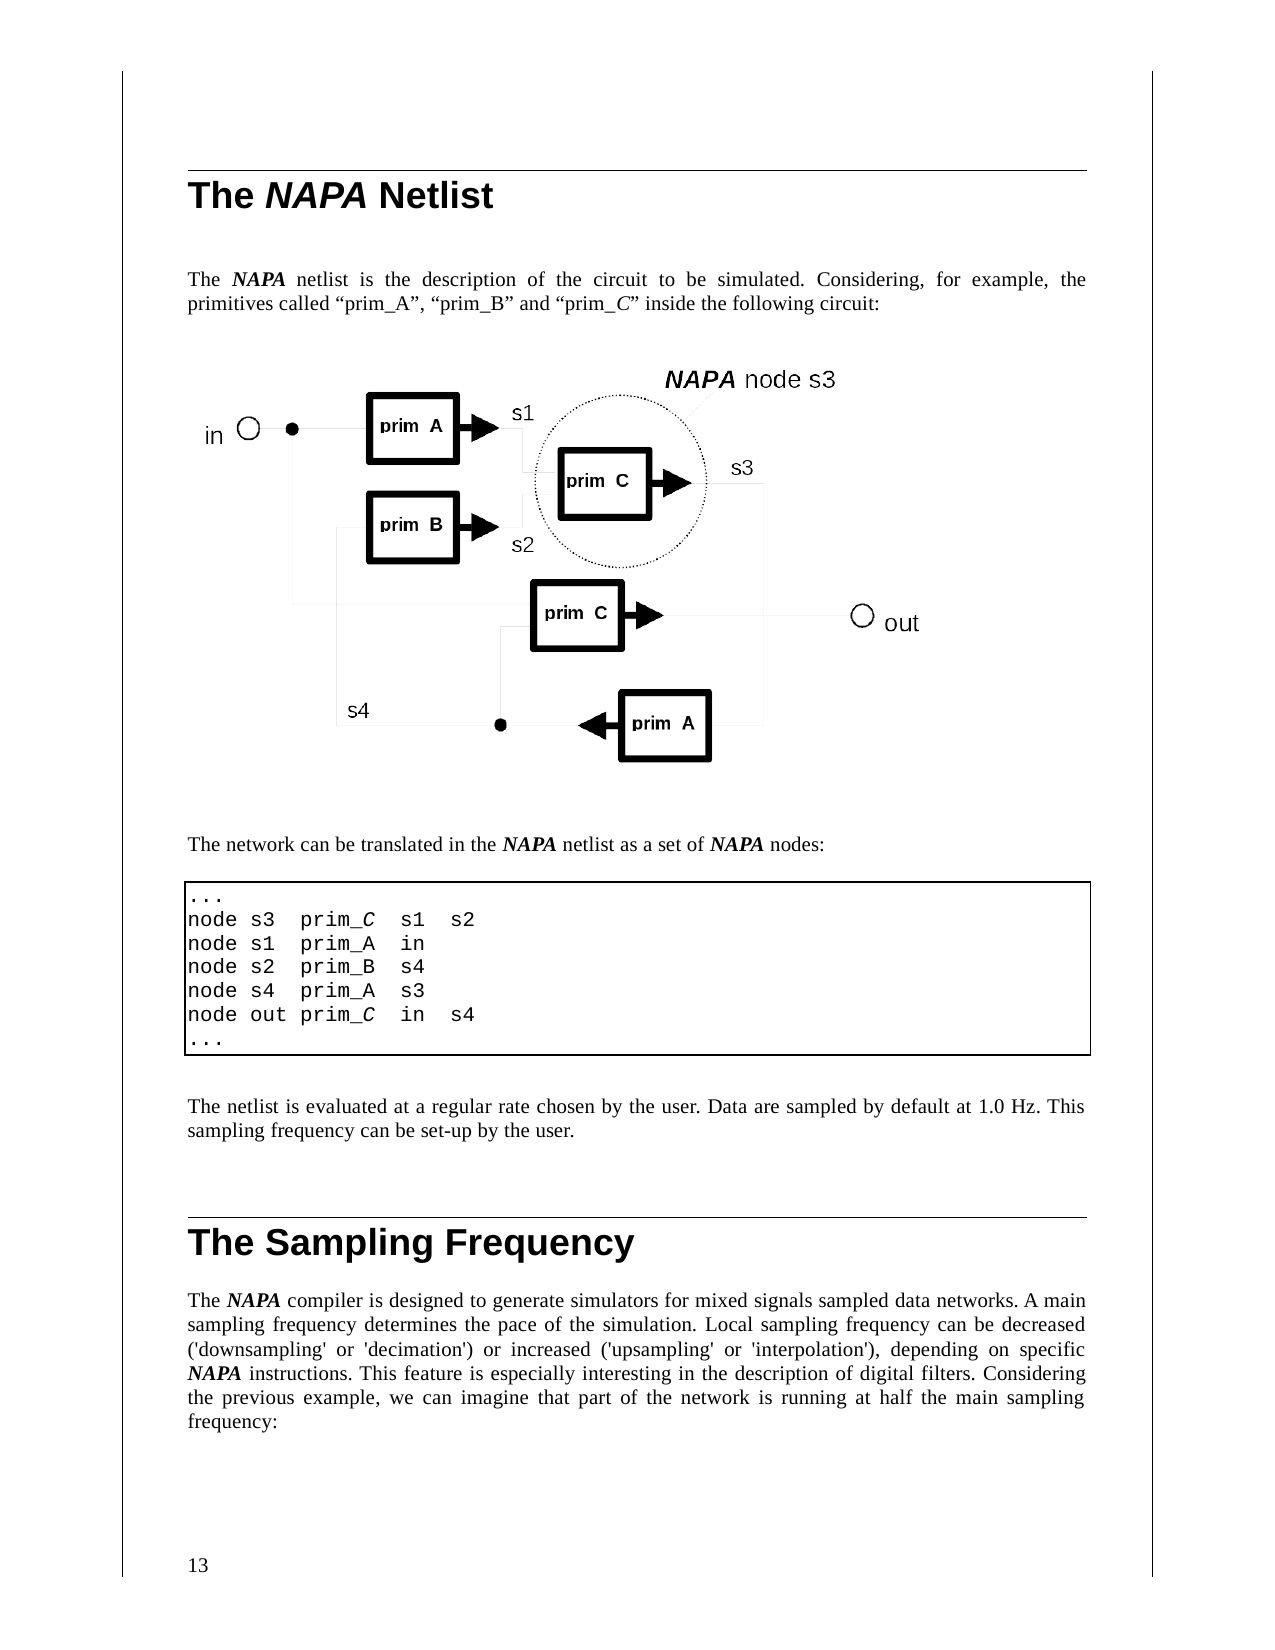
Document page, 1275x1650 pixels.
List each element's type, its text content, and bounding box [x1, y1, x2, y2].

text The NAPA netlist is the description of the circuit to be simulated. Considering, for example, the primitives called “prim_A”, “prim_B” and “prim_C” inside the following circuit: [187, 266, 1087, 314]
subtitle The Sampling Frequency [187, 1218, 1087, 1263]
text The netlist is evaluated at a regular rate chosen by the user. Data are sampled by default at 1.0 Hz. This sampling frequency can be set-up by the user. [187, 1093, 1087, 1142]
text The network can be translated in the NAPA netlist as a set of NAPA nodes: [187, 832, 1087, 856]
subtitle The NAPA Netlist [187, 171, 1087, 216]
text The NAPA compiler is designed to generate simulators for mixed signals sampled data networks. A main sampling frequency determines the pace of the simulation. Local sampling frequency can be decreased ('downsampling' or 'decimation') or increased ('upsampling' or 'interpolation'), depending on specific NAPA instructions. This feature is especially interesting in the description of digital filters. Considering the previous example, we can imagine that part of the network is running at half the main sampling frequency: [187, 1288, 1087, 1433]
text ... node s3 prim_C s1 s2 node s1 prim_A in node s2 prim_B s4 node s4 prim_A s3 node out prim_C in s4 ... [186, 883, 1090, 1054]
